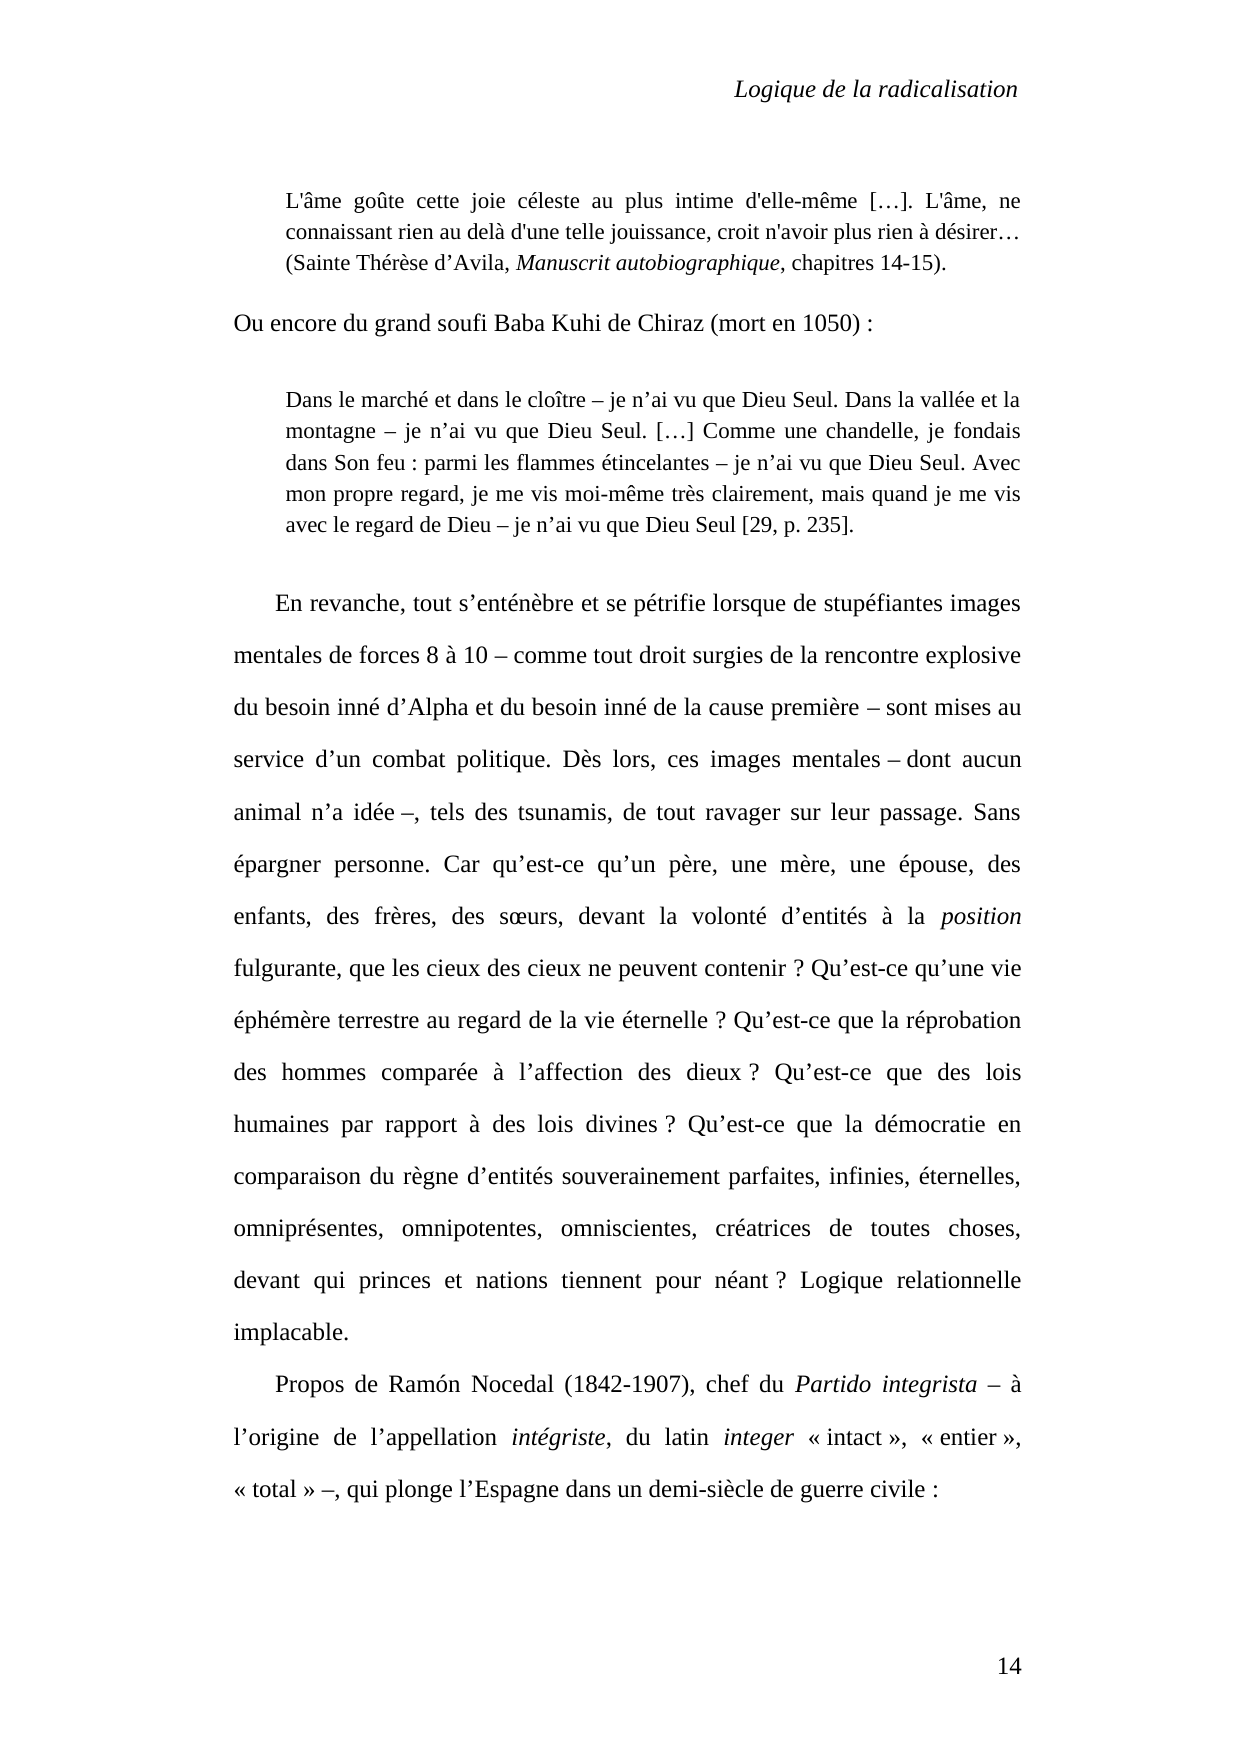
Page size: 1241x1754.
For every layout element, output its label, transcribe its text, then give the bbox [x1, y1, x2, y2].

text Propos de Ramón Nocedal (1842-1907), chef du Partido integrista – à l’origine de l’appellation intégriste, du latin integer « intact », « entier », « total » –, qui plonge l’Espagne dans un demi-siècle de guerre civile : [233, 1351, 1022, 1507]
text Ou encore du grand soufi Baba Kuhi de Chiraz (mort en 1050) : [233, 308, 1022, 337]
text L'âme goûte cette joie céleste au plus intime d'elle-même […]. L'âme, ne connaissant rien au delà d'une telle jouissance, croit n'avoir plus rien à désirer… (Sainte Thérèse d’Avila, Manuscrit autobiographique, chapitres 14-15). [285, 183, 1022, 277]
text Dans le marché et dans le cloître – je n’ai vu que Dieu Seul. Dans la vallée et la montagne – je n’ai vu que Dieu Seul. […] Comme une chandelle, je fondais dans Son feu : parmi les flammes étincelantes – je n’ai vu que Dieu Seul. Avec mon propre regard, je me vis moi-même très clairement, mais quand je me vis avec le regard de Dieu – je n’ai vu que Dieu Seul [29, p. 235]. [285, 382, 1022, 539]
text En revanche, tout s’enténèbre et se pétrifie lorsque de stupéfiantes images mentales de forces 8 à 10 – comme tout droit surgies de la rencontre explosive du besoin inné d’Alpha et du besoin inné de la cause première – sont mises au service d’un combat politique. Dès lors, ces images mentales – dont aucun animal n’a idée –, tels des tsunamis, de tout ravager sur leur passage. Sans épargner personne. Car qu’est-ce qu’un père, une mère, une épouse, des enfants, des frères, des sœurs, devant la volonté d’entités à la position fulgurante, que les cieux des cieux ne peuvent contenir ? Qu’est-ce qu’une vie éphémère terrestre au regard de la vie éternelle ? Qu’est-ce que la réprobation des hommes comparée à l’affection des dieux ? Qu’est-ce que des lois humaines par rapport à des lois divines ? Qu’est-ce que la démocratie en comparaison du règne d’entités souverainement parfaites, infinies, éternelles, omniprésentes, omnipotentes, omniscientes, créatrices de toutes choses, devant qui princes et nations tiennent pour néant ? Logique relationnelle implacable. [233, 570, 1022, 1351]
